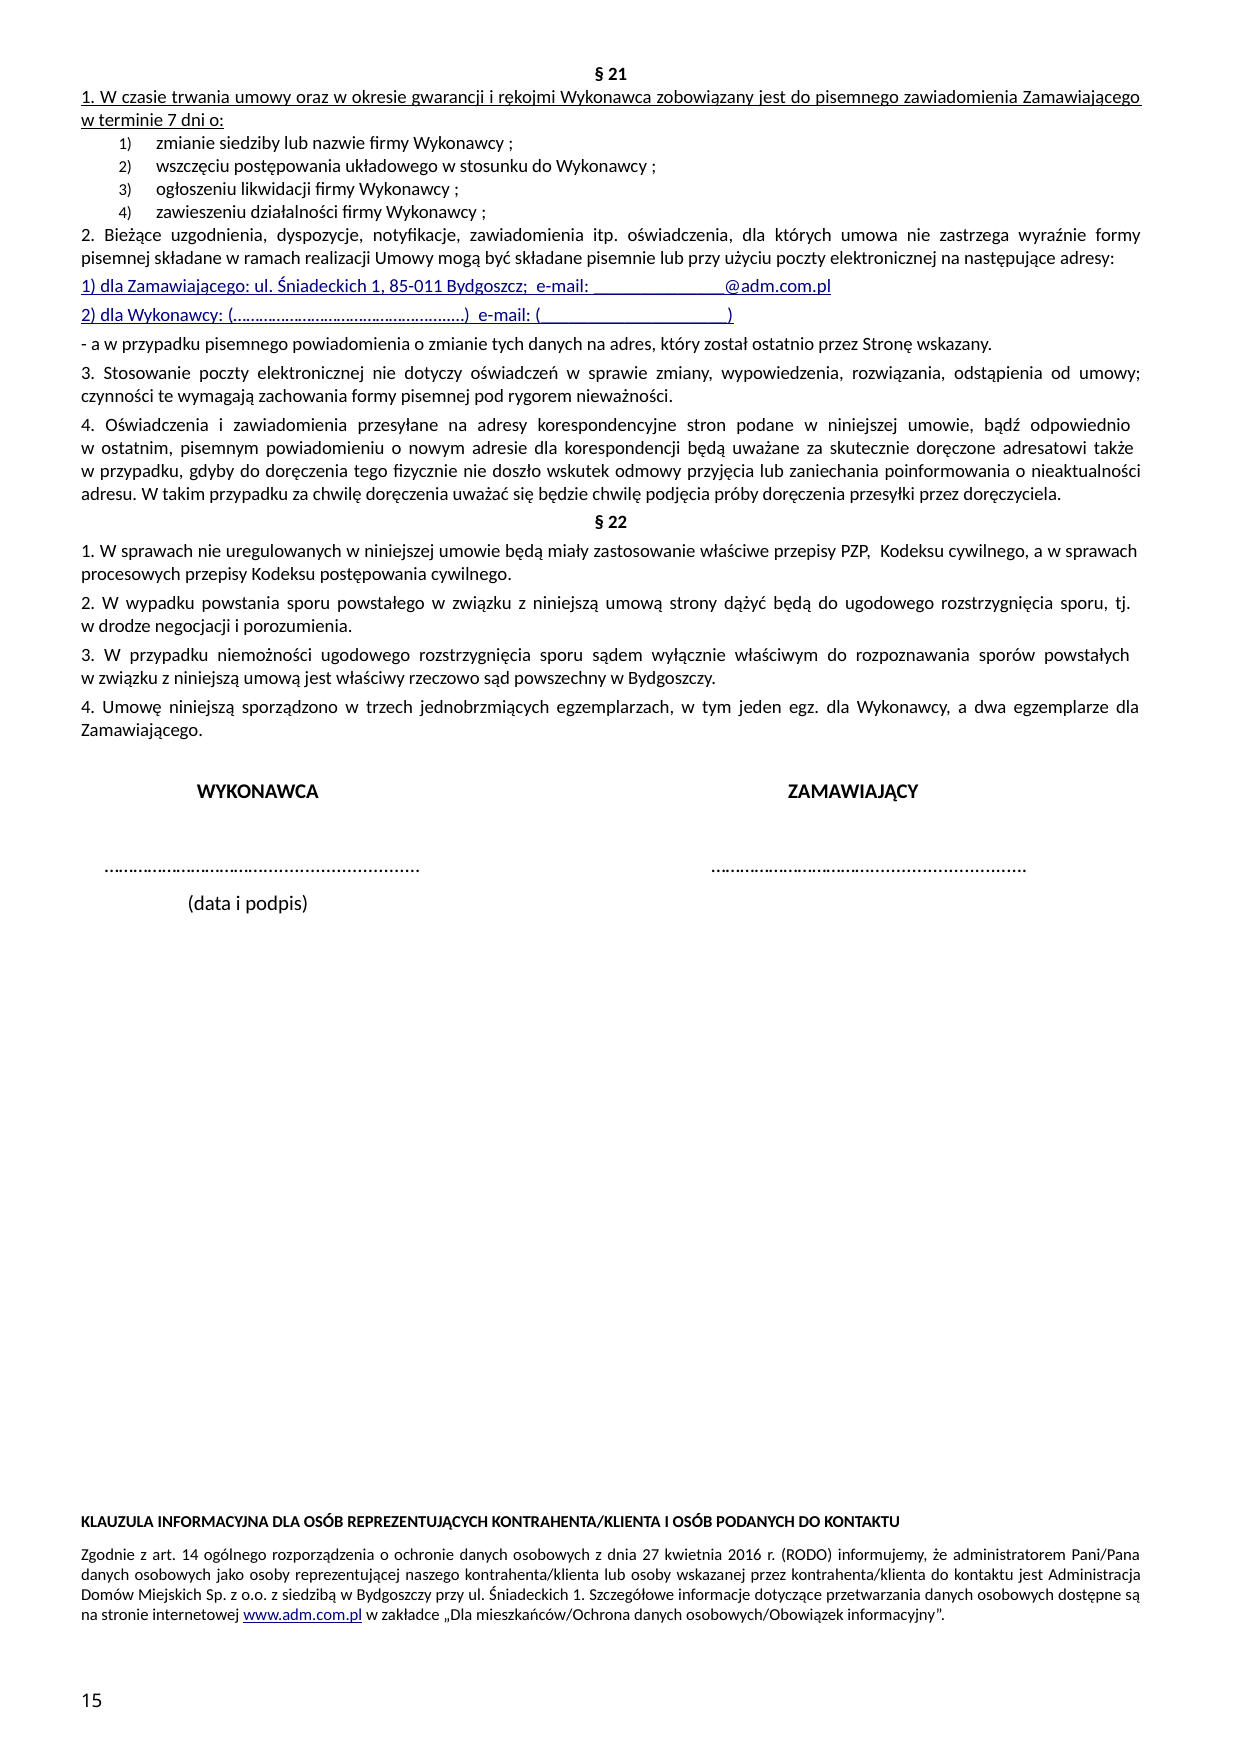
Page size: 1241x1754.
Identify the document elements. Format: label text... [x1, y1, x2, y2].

text (data i podpis) [112, 890, 1140, 915]
text 4. Umowę niniejszą sporządzono w trzech jednobrzmiących egzemplarzach, w tym jeden egz. dla Wykonawcy, a dwa egzemplarze dla Zamawiającego. [81, 695, 1140, 741]
list zmianie siedziby lub nazwie firmy Wykonawcy ; [118, 131, 1142, 154]
text 4. Oświadczenia i zawiadomienia przesyłane na adresy korespondencyjne stron podane w niniejszej umowie, bądź odpowiednio w ostatnim, pisemnym powiadomieniu o nowym adresie dla korespondencji będą uważane za skutecznie doręczone adresatowi także w przypadku, gdyby do doręczenia tego fizycznie nie doszło wskutek odmowy przyjęcia lub zaniechania poinformowania o nieaktualności adresu. W takim przypadku za chwilę doręczenia uważać się będzie chwilę podjęcia próby doręczenia przesyłki przez doręczyciela. [81, 413, 1142, 505]
text WYKONAWCA ZAMAWIAJĄCY [112, 778, 1140, 803]
list ogłoszeniu likwidacji firmy Wykonawcy ; [118, 177, 1142, 200]
text 3. W przypadku niemożności ugodowego rozstrzygnięcia sporu sądem wyłącznie właściwym do rozpoznawania sporów powstałych w związku z niniejszą umową jest właściwy rzeczowo sąd powszechny w Bydgoszczy. [81, 643, 1140, 689]
text - a w przypadku pisemnego powiadomienia o zmianie tych danych na adres, który został ostatnio przez Stronę wskazany. [81, 332, 1142, 355]
text 1. W czasie trwania umowy oraz w okresie gwarancji i rękojmi Wykonawca zobowiązany jest do pisemnego zawiadomienia Zamawiającego [81, 85, 1142, 105]
text w terminie 7 dni o: [81, 106, 1142, 131]
list zawieszeniu działalności firmy Wykonawcy ; [118, 200, 1142, 223]
text 2. W wypadku powstania sporu powstałego w związku z niniejszą umową strony dążyć będą do ugodowego rozstrzygnięcia sporu, tj. w drodze negocjacji i porozumienia. [81, 591, 1140, 637]
text § 22 [81, 511, 1140, 533]
text 2. Bieżące uzgodnienia, dyspozycje, notyfikacje, zawiadomienia itp. oświadczenia, dla których umowa nie zastrzega wyraźnie formy pisemnej składane w ramach realizacji Umowy mogą być składane pisemnie lub przy użyciu poczty elektronicznej na następujące adresy: [81, 223, 1142, 269]
text Zgodnie z art. 14 ogólnego rozporządzenia o ochronie danych osobowych z dnia 27 kwietnia 2016 r. (RODO) informujemy, że administratorem Pani/Pana danych osobowych jako osoby reprezentującej naszego kontrahenta/klienta lub osoby wskazanej przez kontrahenta/klienta do kontaktu jest Administracja Domów Miejskich Sp. z o.o. z siedzibą w Bydgoszczy przy ul. Śniadeckich 1. Szczegółowe informacje dotyczące przetwarzania danych osobowych dostępne są na stronie internetowej www.adm.com.pl w zakładce „Dla mieszkańców/Ochrona danych osobowych/Obowiązek informacyjny”. [81, 1544, 1142, 1625]
text 2) dla Wykonawcy: (……………………………………...…..…) e-mail: (____________________) [81, 303, 1142, 326]
text KLAUZULA INFORMACYJNA DLA OSÓB REPREZENTUJĄCYCH KONTRAHENTA/KLIENTA I OSÓB PODANYCH DO KONTAKTU [81, 1512, 1140, 1532]
text 1. W sprawach nie uregulowanych w niniejszej umowie będą miały zastosowanie właściwe przepisy PZP, Kodeksu cywilnego, a w sprawach procesowych przepisy Kodeksu postępowania cywilnego. [81, 539, 1140, 585]
text 1) dla Zamawiającego: ul. Śniadeckich 1, 85-011 Bydgoszcz; e-mail: ______________@adm.com.pl [81, 275, 1142, 298]
text 3. Stosowanie poczty elektronicznej nie dotyczy oświadczeń w sprawie zmiany, wypowiedzenia, rozwiązania, odstąpienia od umowy; czynności te wymagają zachowania formy pisemnej pod rygorem nieważności. [81, 361, 1142, 407]
list wszczęciu postępowania układowego w stosunku do Wykonawcy ; [118, 154, 1142, 177]
text § 21 [81, 62, 1140, 85]
text …………………………….............................. …………………………….............................. [81, 852, 1140, 878]
